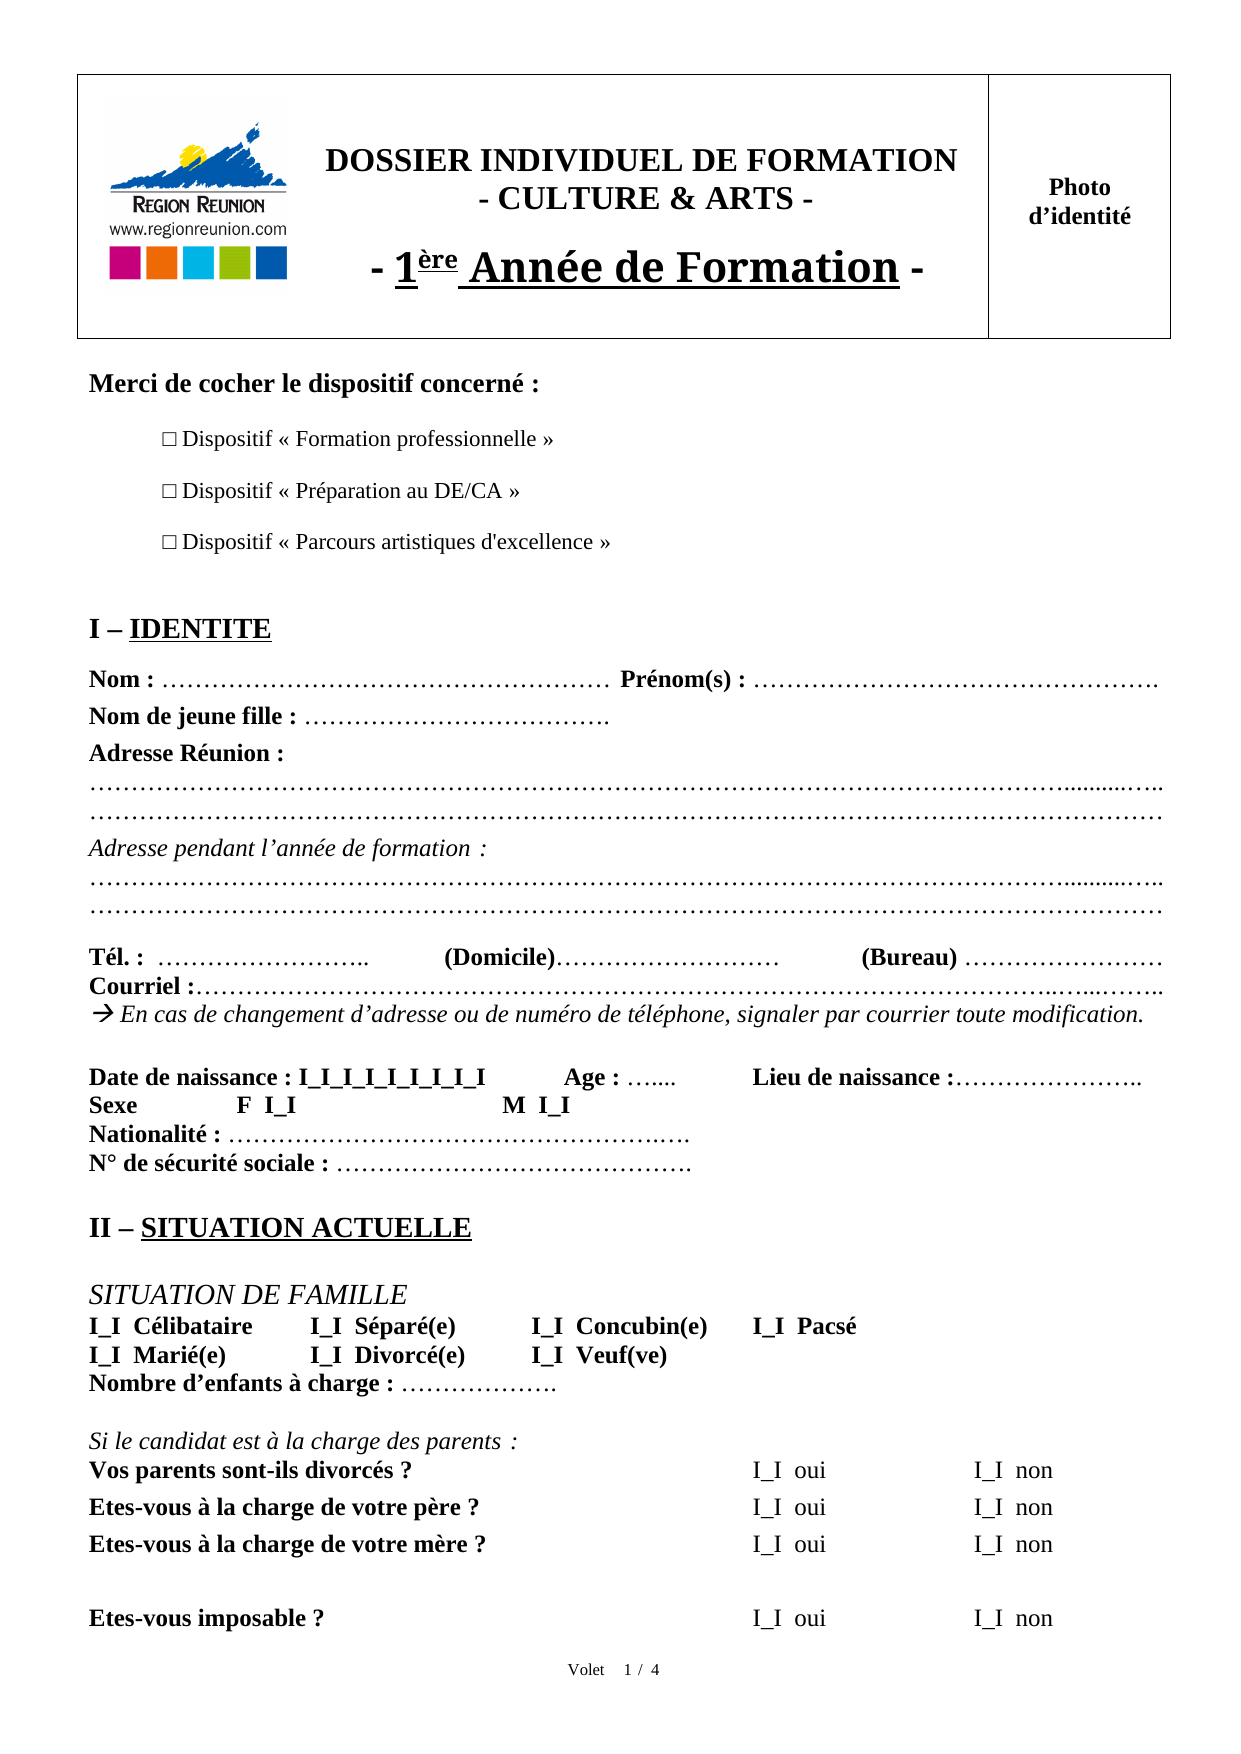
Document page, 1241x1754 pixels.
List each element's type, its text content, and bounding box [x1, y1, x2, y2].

subtitle I_I Célibataire I_I Séparé(e) I_I Concubin(e) I_I Pacsé [89, 1311, 1166, 1340]
text II – SITUATION ACTUELLE [89, 1210, 1166, 1244]
subtitle Sexe F I_I M I_I [89, 1091, 1166, 1119]
text ………………………………………………………………………………………………………..........…..………………………………………………………………………………………………………………… [89, 862, 1166, 919]
text Tél. : …………………….. (Domicile)……………………… (Bureau) …………………… [89, 942, 1166, 971]
text Adresse Réunion :………………………………………………………………………………………………………..........…..………………………………………………………………………………………………………………… [89, 738, 1166, 825]
text Etes-vous à la charge de votre père ? I_I oui I_I non [89, 1492, 1166, 1521]
table_header [78, 75, 988, 337]
text Nationalité : …………………………………………….…. [89, 1119, 1166, 1148]
text Courriel :…………………………………………………………………………………………..…...…….. [89, 971, 1166, 999]
text N° de sécurité sociale : ……………………………………. [89, 1148, 1166, 1177]
text I – IDENTITE [89, 612, 1166, 645]
picture [103, 93, 293, 295]
text □ Dispositif « Parcours artistiques d'excellence » [162, 528, 1166, 554]
subtitle Etes-vous à la charge de votre mère ? I_I oui I_I non [89, 1529, 1166, 1558]
text Merci de cocher le dispositif concerné : [89, 367, 1166, 398]
text Etes-vous imposable ? I_I oui I_I non [89, 1603, 1166, 1632]
subtitle Si le candidat est à la charge des parents : [89, 1426, 1166, 1455]
text  En cas de changement d’adresse ou de numéro de téléphone, signaler par courrier toute modification. [89, 999, 1166, 1028]
text Adresse pendant l’année de formation : [89, 833, 1166, 862]
text Date de naissance : I_I_I_I_I_I_I_I_I Age : ….... Lieu de naissance :………………….. [89, 1062, 1166, 1091]
text I_I Marié(e) I_I Divorcé(e) I_I Veuf(ve) [89, 1340, 1166, 1368]
text Nom de jeune fille : ………………………………. [89, 701, 1166, 730]
text □ Dispositif « Formation professionnelle » [162, 425, 1166, 451]
subtitle SITUATION DE FAMILLE [89, 1277, 1166, 1311]
table_header Photo d’identité [989, 75, 1170, 337]
text Vos parents sont-ils divorcés ? I_I oui I_I non [89, 1455, 1166, 1483]
text □ Dispositif « Préparation au DE/CA » [162, 477, 1166, 504]
text Nombre d’enfants à charge : ………………. [89, 1368, 1166, 1397]
text Nom : ……………………………………………… Prénom(s) : …………………………………………. [89, 664, 1166, 693]
